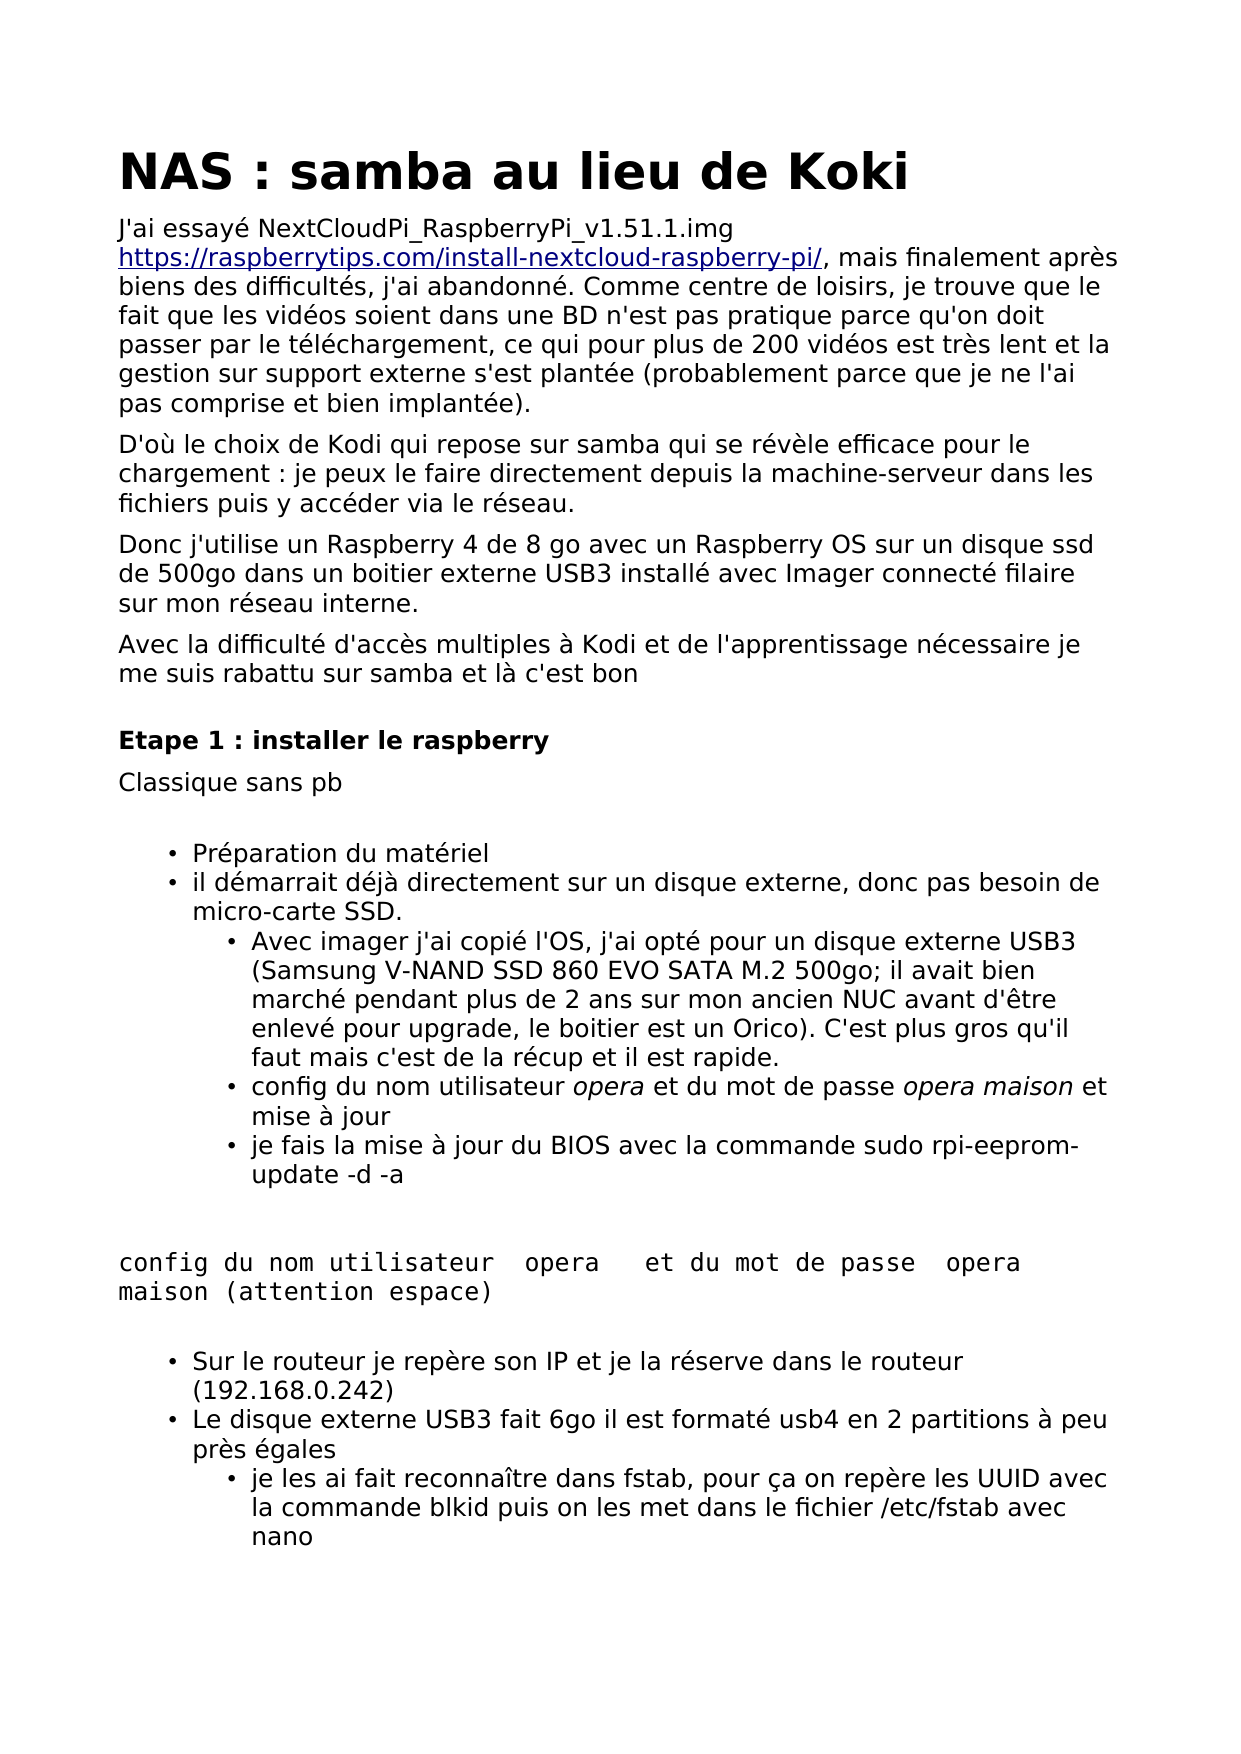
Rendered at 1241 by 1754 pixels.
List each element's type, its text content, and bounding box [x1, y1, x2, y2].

list il démarrait déjà directement sur un disque externe, donc pas besoin de micro-carte SSD. [177, 868, 1122, 927]
text D'où le choix de Kodi qui repose sur samba qui se révèle efficace pour le chargement : je peux le faire directement depuis la machine-serveur dans les fichiers puis y accéder via le réseau. [118, 431, 1122, 518]
text Classique sans pb [118, 768, 1122, 797]
subtitle Etape 1 : installer le raspberry [118, 726, 1122, 756]
subtitle NAS : samba au lieu de Koki [118, 143, 1122, 201]
list Avec imager j'ai copié l'OS, j'ai opté pour un disque externe USB3 (Samsung V-NAND SSD 860 EVO SATA M.2 500go; il avait bien marché pendant plus de 2 ans sur mon ancien NUC avant d'être enlevé pour upgrade, le boitier est un Orico). C'est plus gros qu'il faut mais c'est de la récup et il est rapide. [236, 927, 1122, 1072]
list config du nom utilisateur opera et du mot de passe opera maison et mise à jour [236, 1072, 1122, 1131]
text J'ai essayé NextCloudPi_RaspberryPi_v1.51.1.img https://raspberrytips.com/install-nextcloud-raspberry-pi/, mais finalement après biens des difficultés, j'ai abandonné. Comme centre de loisirs, je trouve que le fait que les vidéos soient dans une BD n'est pas pratique parce qu'on doit passer par le téléchargement, ce qui pour plus de 200 vidéos est très lent et la gestion sur support externe s'est plantée (probablement parce que je ne l'ai pas comprise et bien implantée). [118, 214, 1122, 418]
list je les ai fait reconnaître dans fstab, pour ça on repère les UUID avec la commande blkid puis on les met dans le fichier /etc/fstab avec nano [236, 1464, 1122, 1552]
text Avec la difficulté d'accès multiples à Kodi et de l'apprentissage nécessaire je me suis rabattu sur samba et là c'est bon [118, 631, 1122, 689]
list Sur le routeur je repère son IP et je la réserve dans le routeur (192.168.0.242) [177, 1347, 1122, 1406]
text Donc j'utilise un Raspberry 4 de 8 go avec un Raspberry OS sur un disque ssd de 500go dans un boitier externe USB3 installé avec Imager connecté filaire sur mon réseau interne. [118, 531, 1122, 618]
list Préparation du matériel [177, 839, 1122, 868]
list Le disque externe USB3 fait 6go il est formaté usb4 en 2 partitions à peu près égales [177, 1406, 1122, 1464]
text config du nom utilisateur opera et du mot de passe opera maison (attention espace) [118, 1219, 1122, 1306]
list je fais la mise à jour du BIOS avec la commande sudo rpi-eeprom-update -d -a [236, 1131, 1122, 1189]
